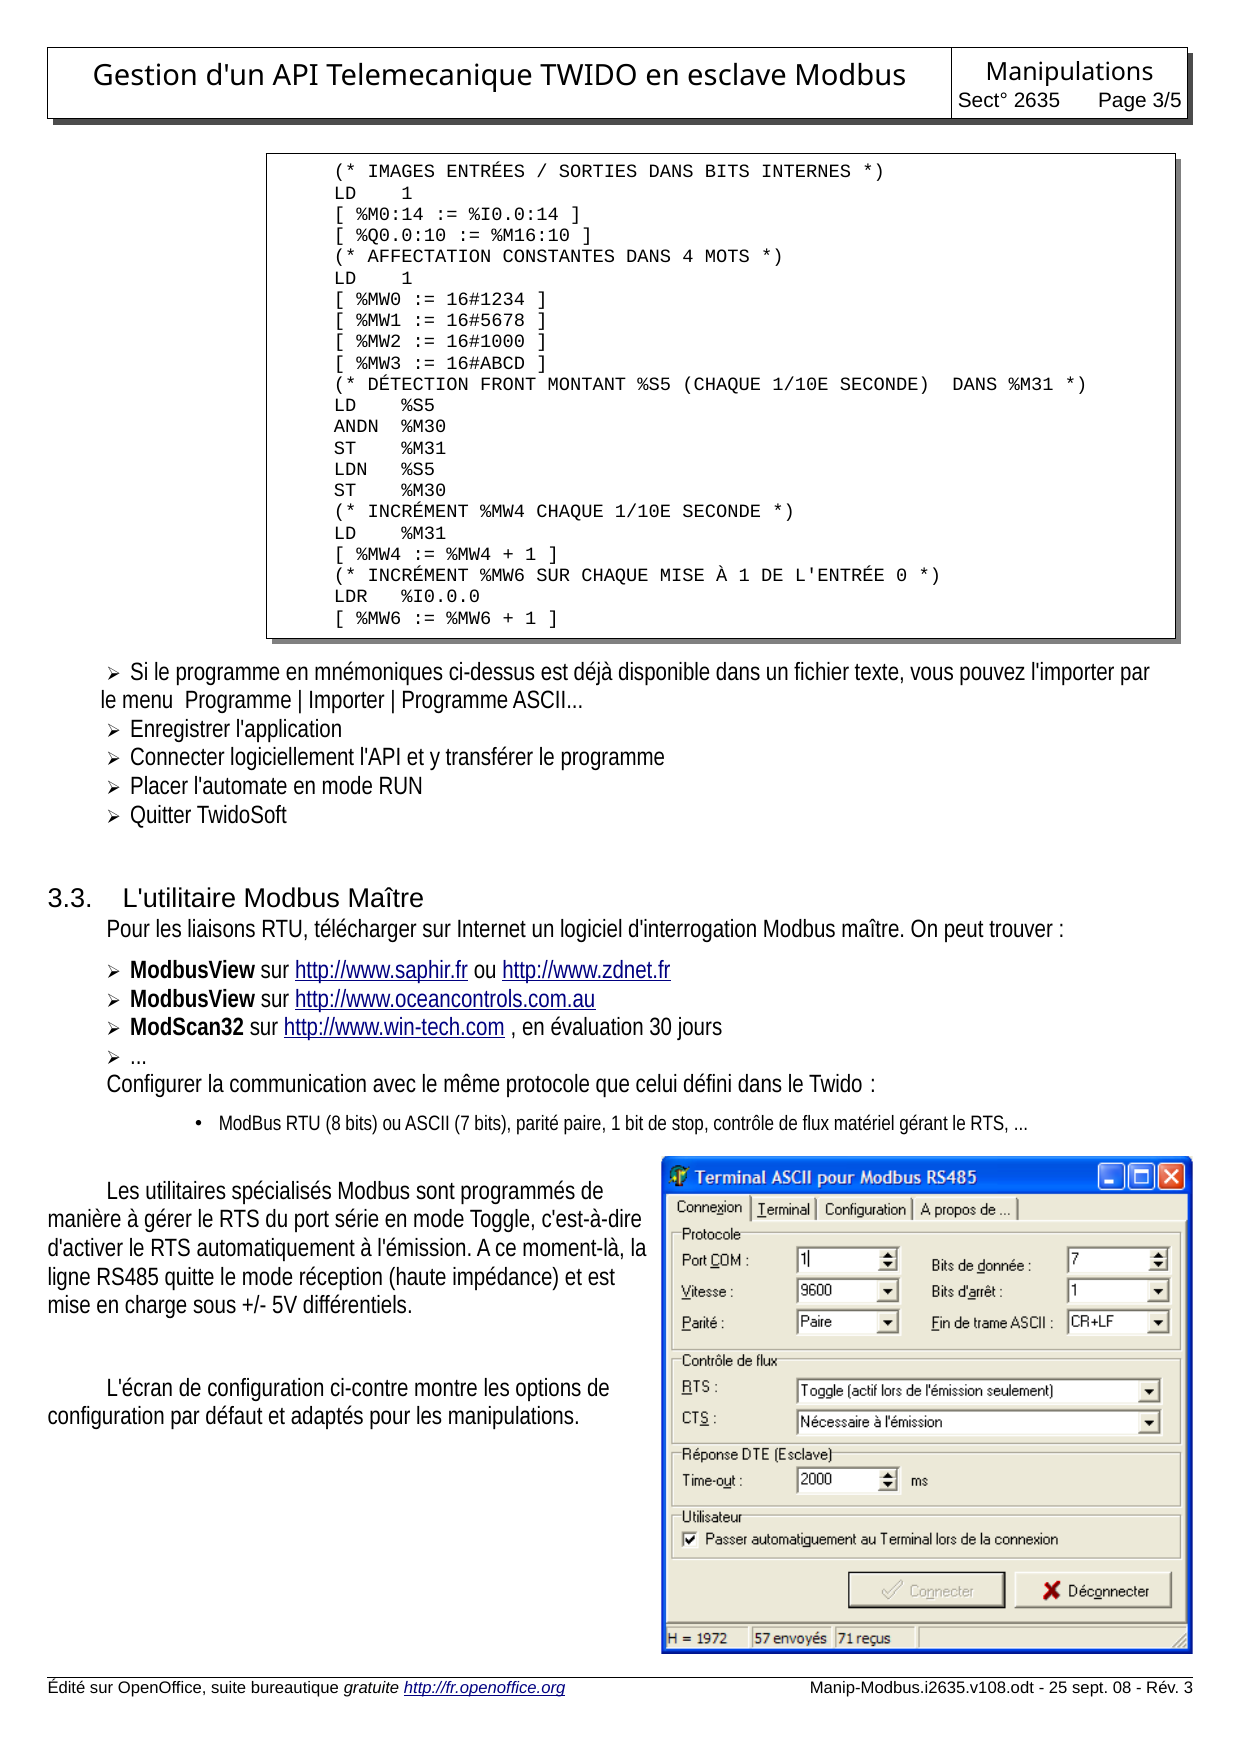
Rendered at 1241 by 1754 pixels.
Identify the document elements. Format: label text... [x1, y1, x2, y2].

text Les utilitaires spécialisés Modbus sont programmés de manière à gérer le RTS du port série en mode Toggle, c'est-à-dire d'activer le RTS automatiquement à l'émission. A ce moment-là, la ligne RS485 quitte le mode réception (haute impédance) et est mise en charge sous +/- 5V différentiels. [47, 1176, 661, 1319]
list [ %MW0 := 16#1234 ] [274, 290, 1166, 311]
list (* IMAGES ENTRÉES / SORTIES DANS BITS INTERNES *) [274, 162, 1166, 183]
list [ %Q0.0:10 := %M16:10 ] [274, 226, 1166, 247]
list (* INCRÉMENT %MW4 CHAQUE 1/10E SECONDE *) [274, 502, 1166, 523]
subtitle L'utilitaire Modbus Maître [47, 882, 1193, 914]
list Connecter logiciellement l'API et y transférer le programme [77, 742, 1193, 771]
list Placer l'automate en mode RUN [77, 771, 1193, 800]
list Enregistrer l'application [77, 714, 1193, 742]
list LDR %I0.0.0 [274, 587, 1166, 608]
list ... [77, 1041, 1193, 1069]
list [ %MW3 := 16#ABCD ] [274, 353, 1166, 375]
list ST %M31 [274, 438, 1166, 460]
picture [661, 1156, 1193, 1654]
text L'écran de configuration ci-contre montre les options de configuration par défaut et adaptés pour les manipulations. [47, 1373, 661, 1430]
text Configurer la communication avec le même protocole que celui défini dans le Twido : [47, 1069, 1193, 1098]
list [ %MW4 := %MW4 + 1 ] [274, 545, 1166, 566]
list [ %MW1 := 16#5678 ] [274, 311, 1166, 332]
list Si le programme en mnémoniques ci-dessus est déjà disponible dans un fichier texte, vous pouvez l'importer par le menu Programme | Importer | Programme ASCII... [77, 146, 1193, 714]
list LDN %S5 [274, 460, 1166, 481]
list LD 1 [274, 268, 1166, 290]
list ModbusView sur http://www.oceancontrols.com.au [77, 983, 1193, 1012]
list [ %M0:14 := %I0.0:14 ] [274, 205, 1166, 226]
list [ %MW6 := %MW6 + 1 ] [274, 608, 1166, 630]
list ModbusView sur http://www.saphir.fr ou http://www.zdnet.fr [77, 955, 1193, 983]
list ANDN %M30 [274, 417, 1166, 438]
list ModBus RTU (8 bits) ou ASCII (7 bits), parité paire, 1 bit de stop, contrôle de flux matériel gérant le RTS, ... [165, 1111, 1193, 1134]
list (* DÉTECTION FRONT MONTANT %S5 (CHAQUE 1/10E SECONDE) DANS %M31 *) [274, 375, 1166, 396]
list [ %MW2 := 16#1000 ] [274, 332, 1166, 353]
list (* AFFECTATION CONSTANTES DANS 4 MOTS *) [274, 247, 1166, 268]
list LD %S5 [274, 396, 1166, 417]
list Quitter TwidoSoft [77, 800, 1193, 828]
list ModScan32 sur http://www.win-tech.com , en évaluation 30 jours [77, 1012, 1193, 1041]
list LD 1 [274, 183, 1166, 205]
list (* INCRÉMENT %MW6 SUR CHAQUE MISE À 1 DE L'ENTRÉE 0 *) [274, 566, 1166, 587]
text Pour les liaisons RTU, télécharger sur Internet un logiciel d'interrogation Modbus maître. On peut trouver : [47, 914, 1193, 942]
list LD %M31 [274, 523, 1166, 545]
list ST %M30 [274, 481, 1166, 502]
